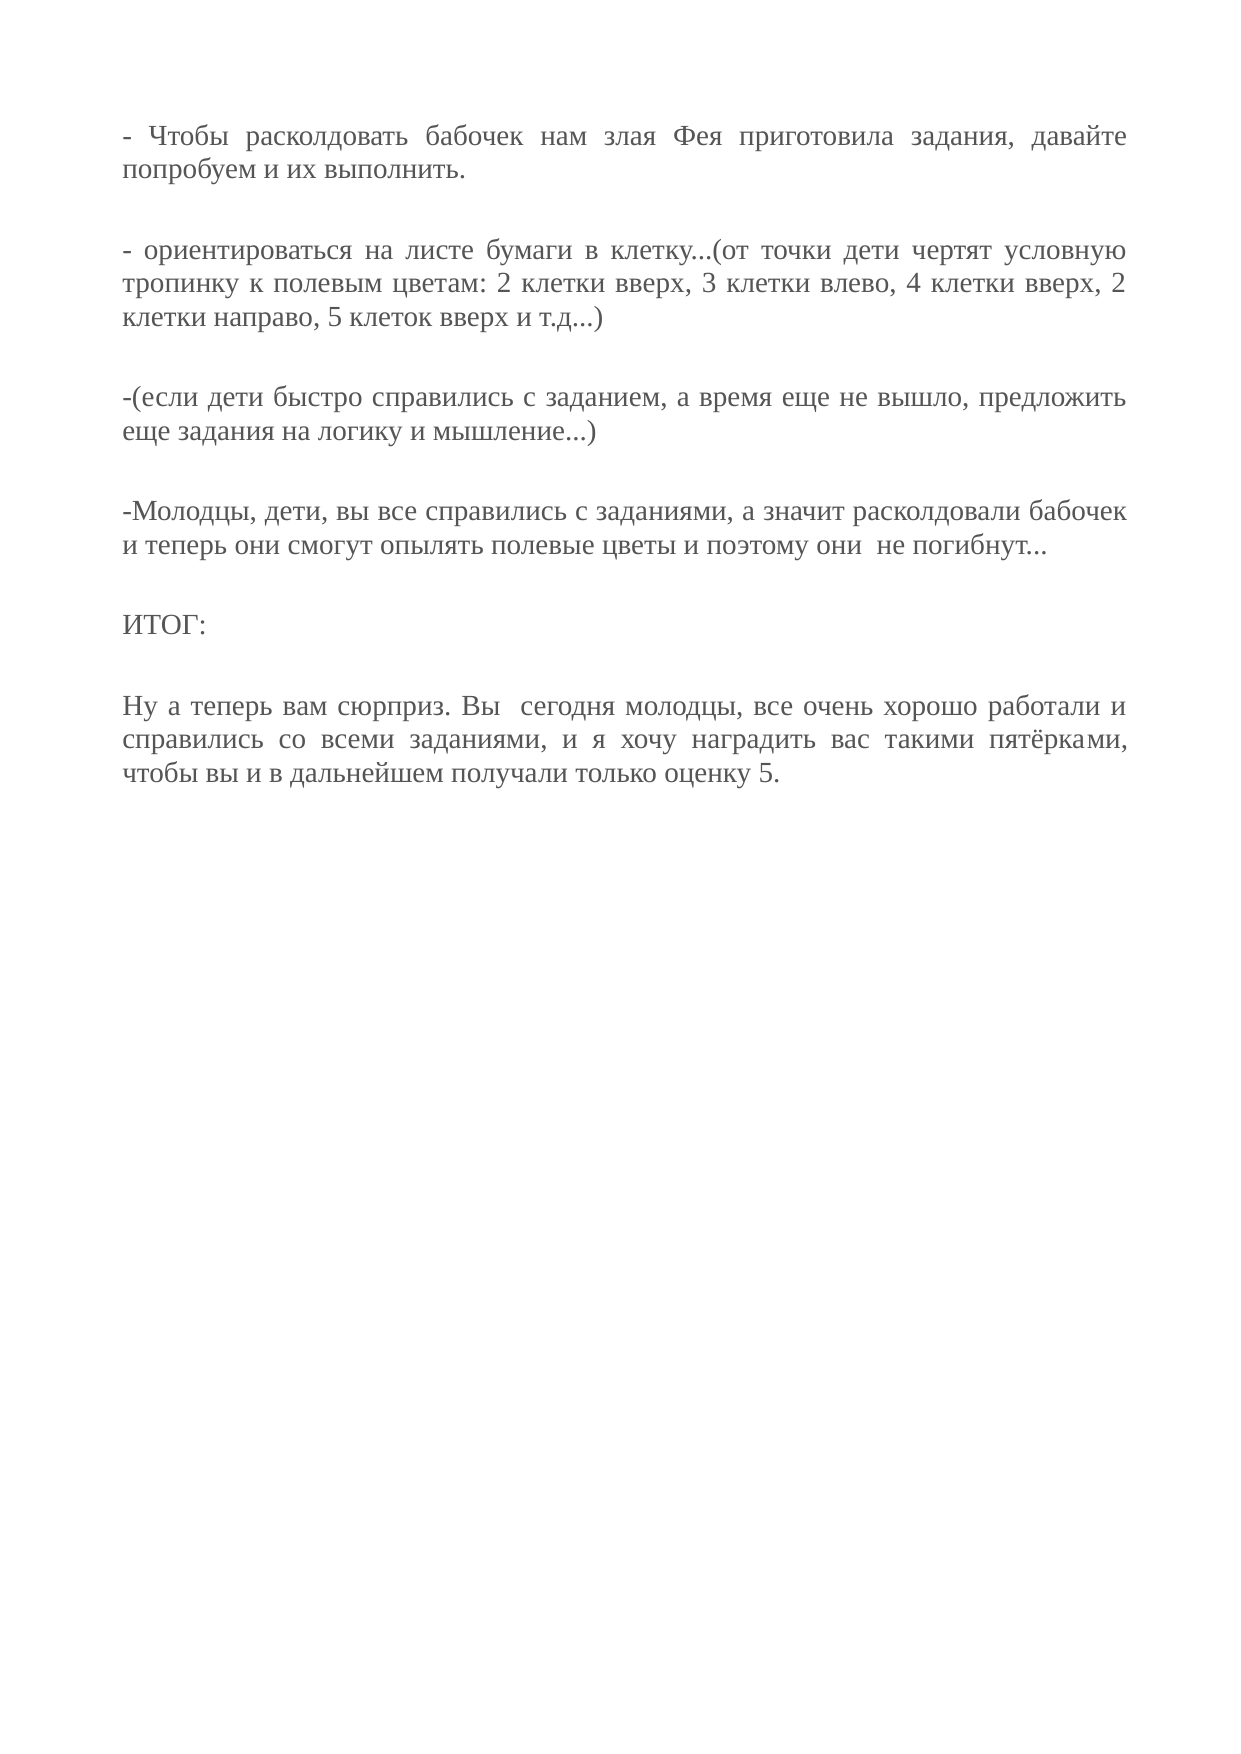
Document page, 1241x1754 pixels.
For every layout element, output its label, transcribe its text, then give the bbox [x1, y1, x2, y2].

list - ориентироваться на листе бумаги в клетку...(от точки дети чертят условную тропинку к полевым цветам: 2 клетки вверх, 3 клетки влево, 4 клетки вверх, 2 клетки направо, 5 клеток вверх и т.д...) [122, 232, 1128, 333]
text Ну а теперь вам сюрприз. Вы сегодня молодцы, все очень хорошо работали и справились со всеми заданиями, и я хочу наградить вас такими пятёрками, чтобы вы и в дальнейшем получали только оценку 5. [122, 688, 1128, 788]
list -Молодцы, дети, вы все справились с заданиями, а значит расколдовали бабочек и теперь они смогут опылять полевые цветы и поэтому они не погибнут... [122, 493, 1128, 561]
list - Чтобы расколдовать бабочек нам злая Фея приготовила задания, давайте попробуем и их выполнить. [122, 118, 1128, 185]
list -(если дети быстро справились с заданием, а время еще не вышло, предложить еще задания на логику и мышление...) [122, 379, 1128, 447]
list ИТОГ: [122, 607, 1128, 641]
